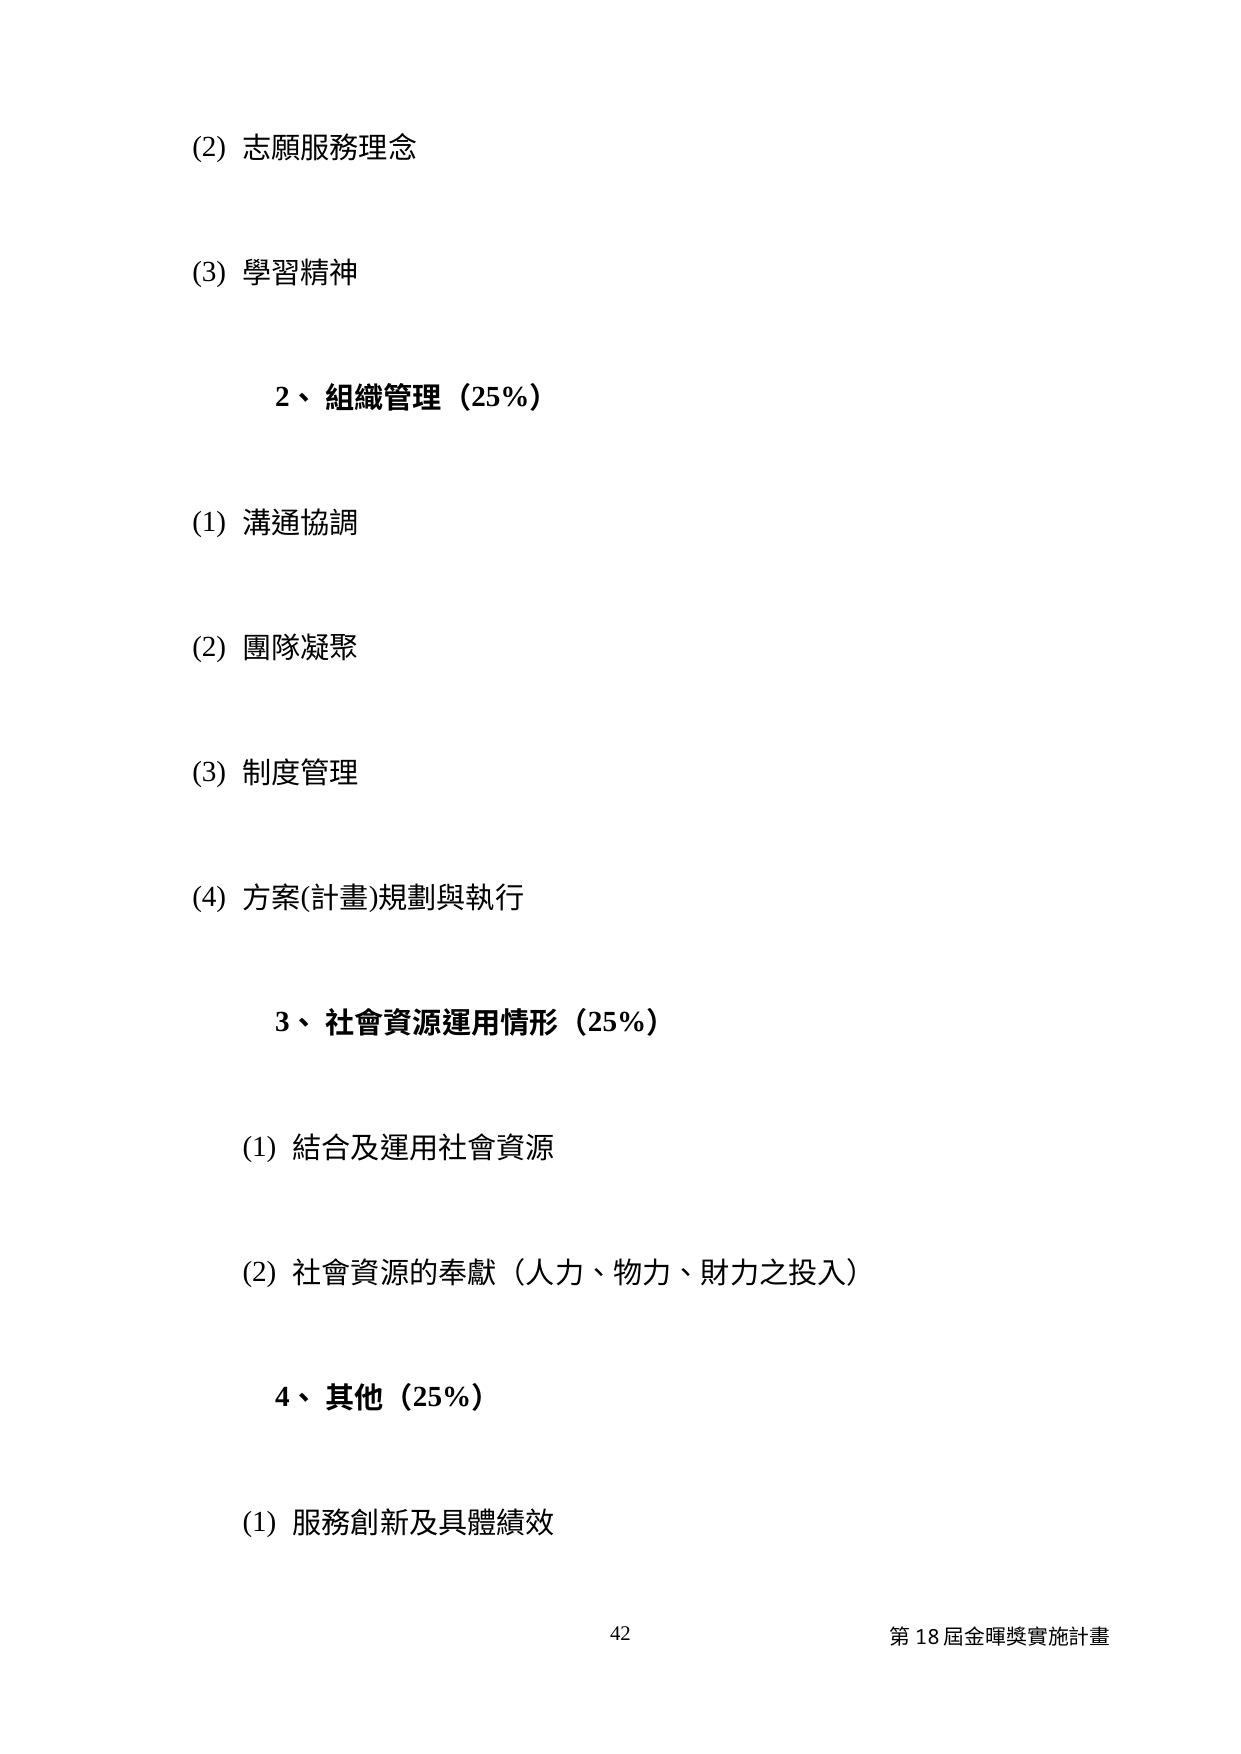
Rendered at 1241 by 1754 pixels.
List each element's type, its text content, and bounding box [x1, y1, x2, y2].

list 制度管理 [192, 729, 1110, 792]
list 團隊凝聚 [192, 604, 1110, 667]
list 溝通協調 [192, 479, 1110, 542]
list 組織管理（25%） [275, 354, 1110, 417]
list 社會資源的奉獻（人力、物力、財力之投入） [242, 1229, 1110, 1292]
list 服務創新及具體績效 [242, 1479, 1110, 1542]
list 方案(計畫)規劃與執行 [192, 854, 1110, 917]
list 學習精神 [192, 229, 1110, 292]
list 社會資源運用情形（25%） [275, 979, 1110, 1042]
list 其他（25%） [275, 1354, 1110, 1417]
list 志願服務理念 [192, 104, 1110, 167]
list 結合及運用社會資源 [242, 1104, 1110, 1167]
